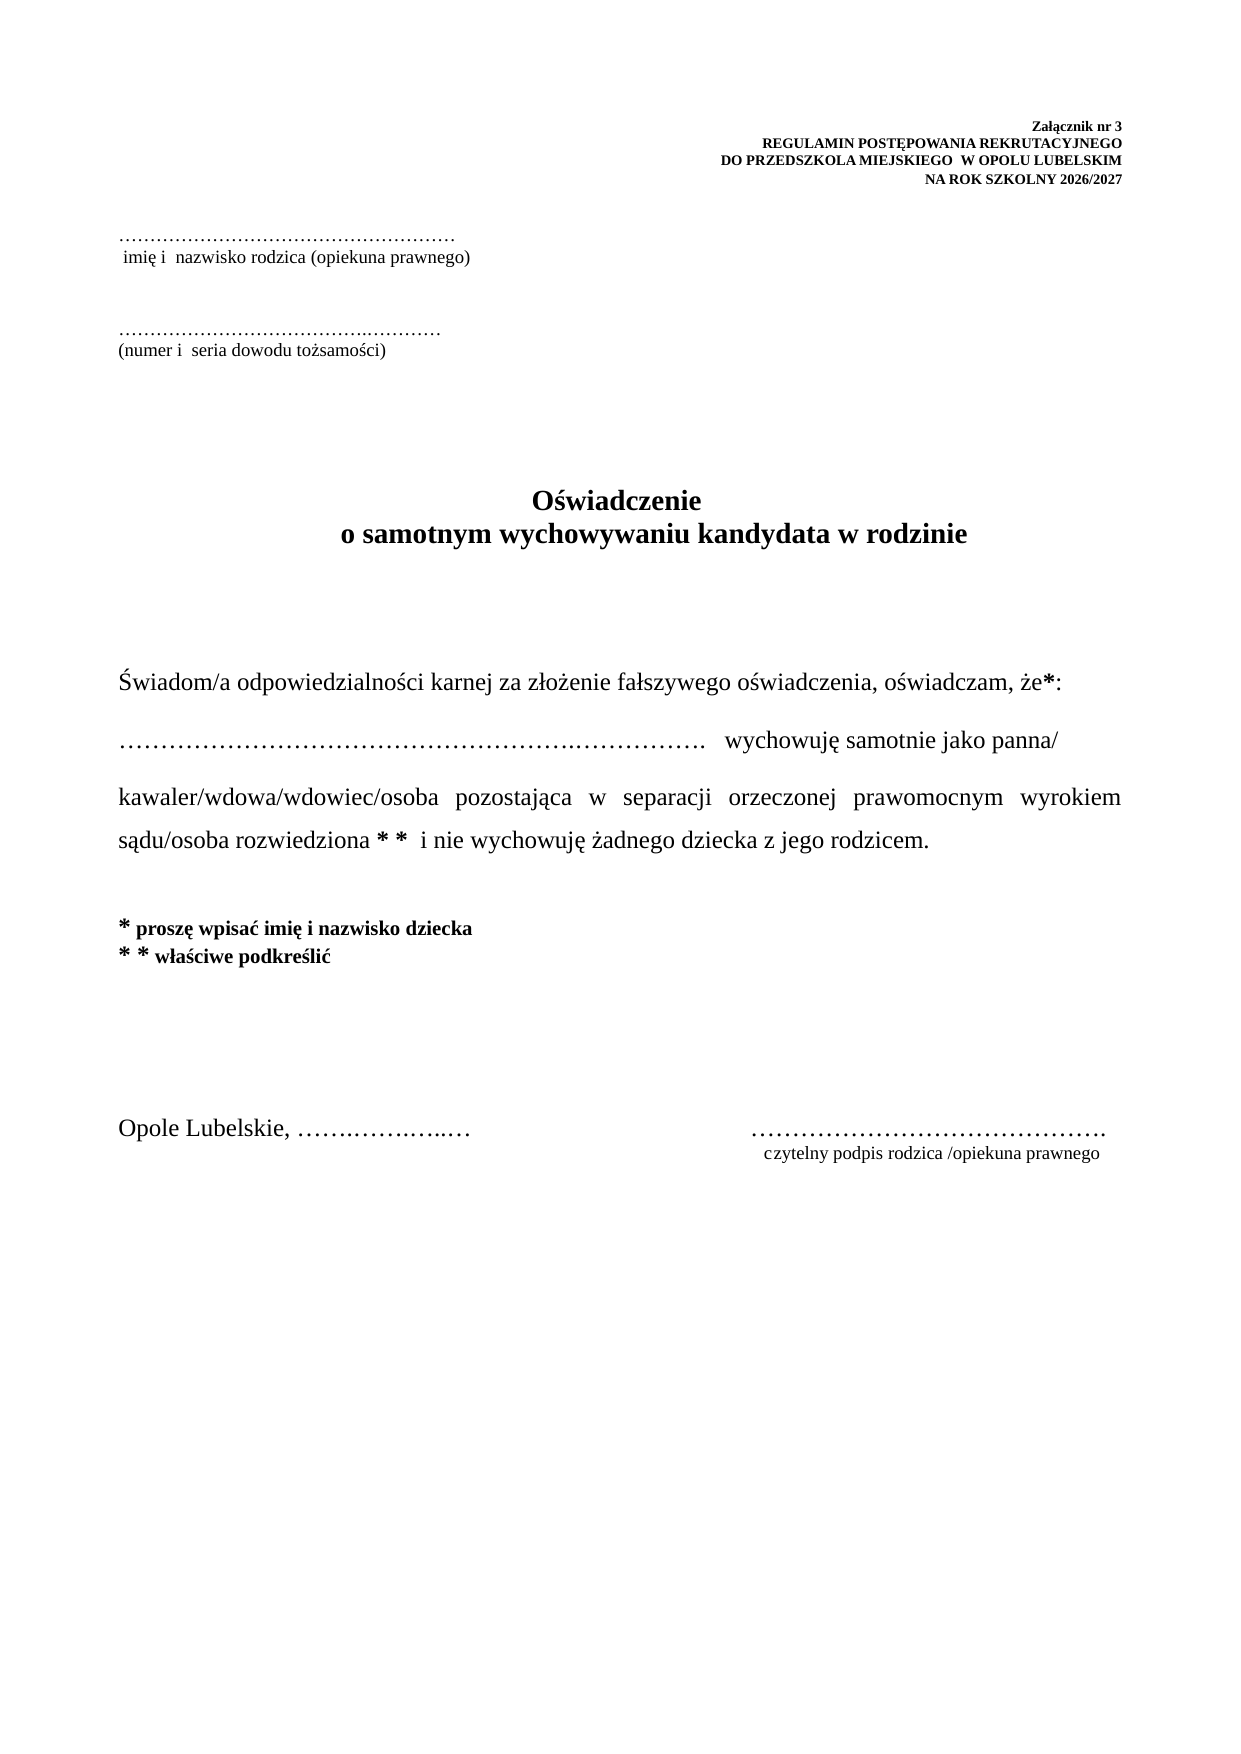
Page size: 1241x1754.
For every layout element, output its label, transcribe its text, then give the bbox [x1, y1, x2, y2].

text REGULAMIN POSTĘPOWANIA REKRUTACYJNEGO [118, 135, 1122, 152]
text * proszę wpisać imię i nazwisko dziecka [118, 912, 1122, 941]
text ……………………………………………….……………. wychowuję samotnie jako panna/ [118, 725, 1122, 754]
text * * właściwe podkreślić [118, 941, 1122, 969]
text ……………………………………………… [118, 224, 1122, 246]
text imię i nazwisko rodzica (opiekuna prawnego) [118, 246, 1122, 267]
text Oświadczenie [118, 483, 1122, 517]
text ………………………………….………… (numer i seria dowodu tożsamości) [118, 318, 1122, 361]
text o samotnym wychowywaniu kandydata w rodzinie [193, 517, 1122, 550]
text Świadom/a odpowiedzialności karnej za złożenie fałszywego oświadczenia, oświadczam, że*: [118, 667, 1122, 696]
text kawaler/wdowa/wdowiec/osoba pozostająca w separacji orzeczonej prawomocnym wyrokiem sądu/osoba rozwiedziona * * i nie wychowuję żadnego dziecka z jego rodzicem. [118, 782, 1122, 854]
text Załącznik nr 3 [118, 118, 1122, 135]
text DO PRZEDSZKOLA MIEJSKIEGO W OPOLU LUBELSKIM NA ROK SZKOLNY 2026/2027 [118, 152, 1122, 188]
text czytelny podpis rodzica /opiekuna prawnego [118, 1142, 1122, 1163]
text Opole Lubelskie, …….…….…..… ……………………………………. [118, 1113, 1122, 1142]
